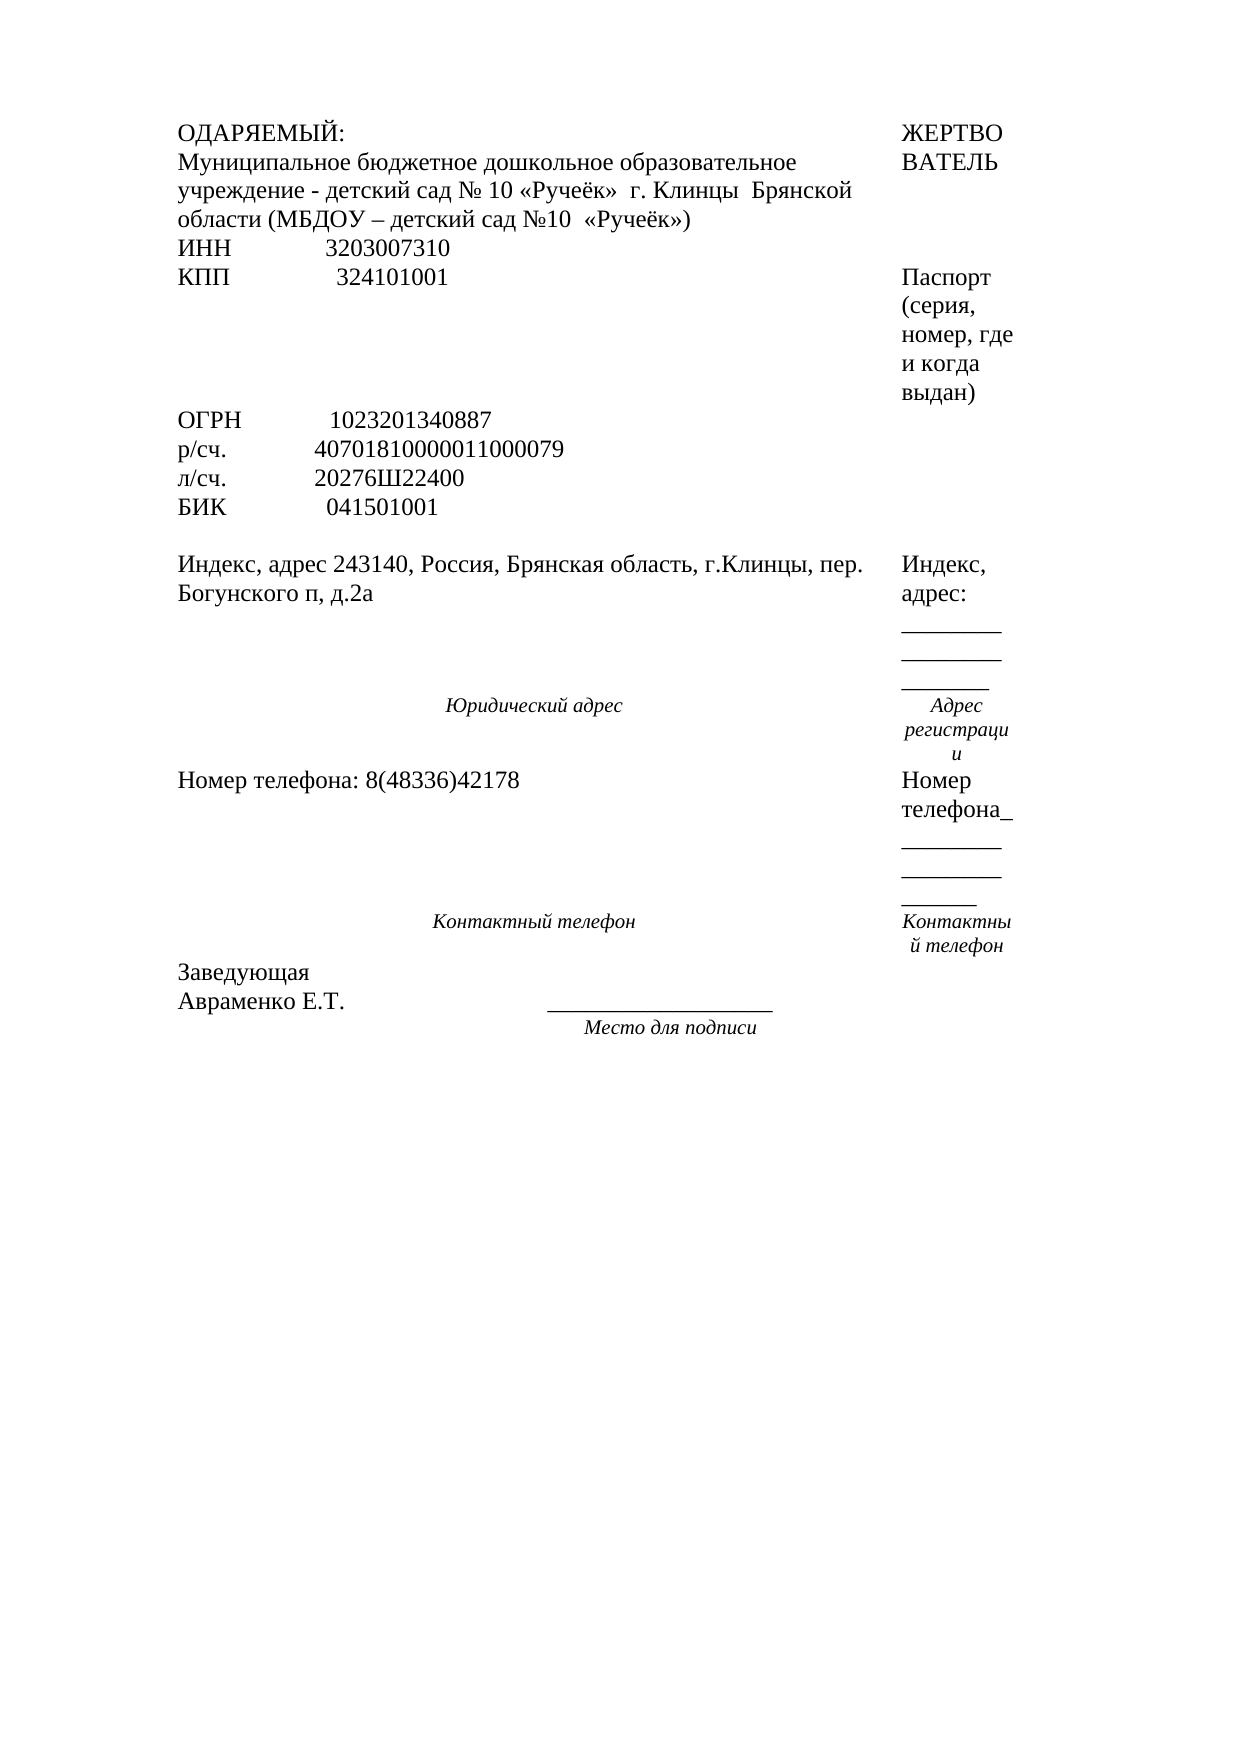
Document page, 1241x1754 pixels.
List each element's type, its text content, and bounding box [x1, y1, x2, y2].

table_cell Индекс, адрес: _______________________ [901, 549, 1014, 693]
table_cell [893, 765, 901, 909]
table_cell КПП 324101001 [177, 262, 893, 406]
table_header ЖЕРТВОВАТЕЛЬ [901, 118, 1014, 233]
table_cell [901, 1039, 1152, 1067]
table_cell ИНН 3203007310 [177, 233, 893, 262]
table_cell [893, 1039, 901, 1067]
table_cell Заведующая Авраменко Е.Т. [177, 957, 547, 1039]
table_cell Юридический адрес [177, 693, 893, 765]
table_cell Номер телефона: 8(48336)42178 [177, 765, 893, 909]
table_cell Номер телефона_______________________ [901, 765, 1014, 909]
table_cell __________________ Место для подписи [548, 957, 893, 1039]
table_header ОДАРЯЕМЫЙ: Муниципальное бюджетное дошкольное образовательное учреждение - детский сад № 10 «Ручеёк» г. Клинцы Брянской области (МБДОУ – детский сад №10 «Ручеёк») [177, 118, 893, 233]
table_cell Индекс, адрес 243140, Россия, Брянская область, г.Клинцы, пер. Богунского п, д.2а [177, 549, 893, 693]
table_cell ОГРН 1023201340887 [177, 406, 893, 434]
table_cell [901, 463, 1014, 492]
table_cell Адрес регистрации [901, 693, 1014, 765]
table_cell [901, 406, 1014, 434]
table_cell [893, 262, 901, 406]
table_header [893, 118, 901, 233]
table_cell [901, 492, 1014, 521]
table_cell [901, 434, 1014, 463]
table_cell [893, 434, 901, 521]
table_cell [548, 1039, 893, 1067]
table_cell [901, 957, 1152, 1039]
table_cell Паспорт (серия, номер, где и когда выдан) [901, 262, 1014, 406]
table_cell [893, 521, 901, 549]
table_cell л/сч. 20276Ш22400 [177, 463, 893, 492]
table_cell Контактный телефон [901, 909, 1014, 957]
table_cell [893, 406, 901, 434]
table_cell [893, 909, 901, 957]
table_cell [893, 957, 901, 1039]
table_cell БИК 041501001 [177, 492, 893, 521]
table_cell [901, 521, 1014, 549]
table_cell р/сч. 40701810000011000079 [177, 434, 893, 463]
table_cell Контактный телефон [177, 909, 893, 957]
table_cell [893, 549, 901, 693]
table_cell [177, 1039, 547, 1067]
table_cell [177, 521, 893, 549]
table_cell [893, 693, 901, 765]
table_cell [901, 233, 1014, 262]
table_cell [893, 233, 901, 262]
